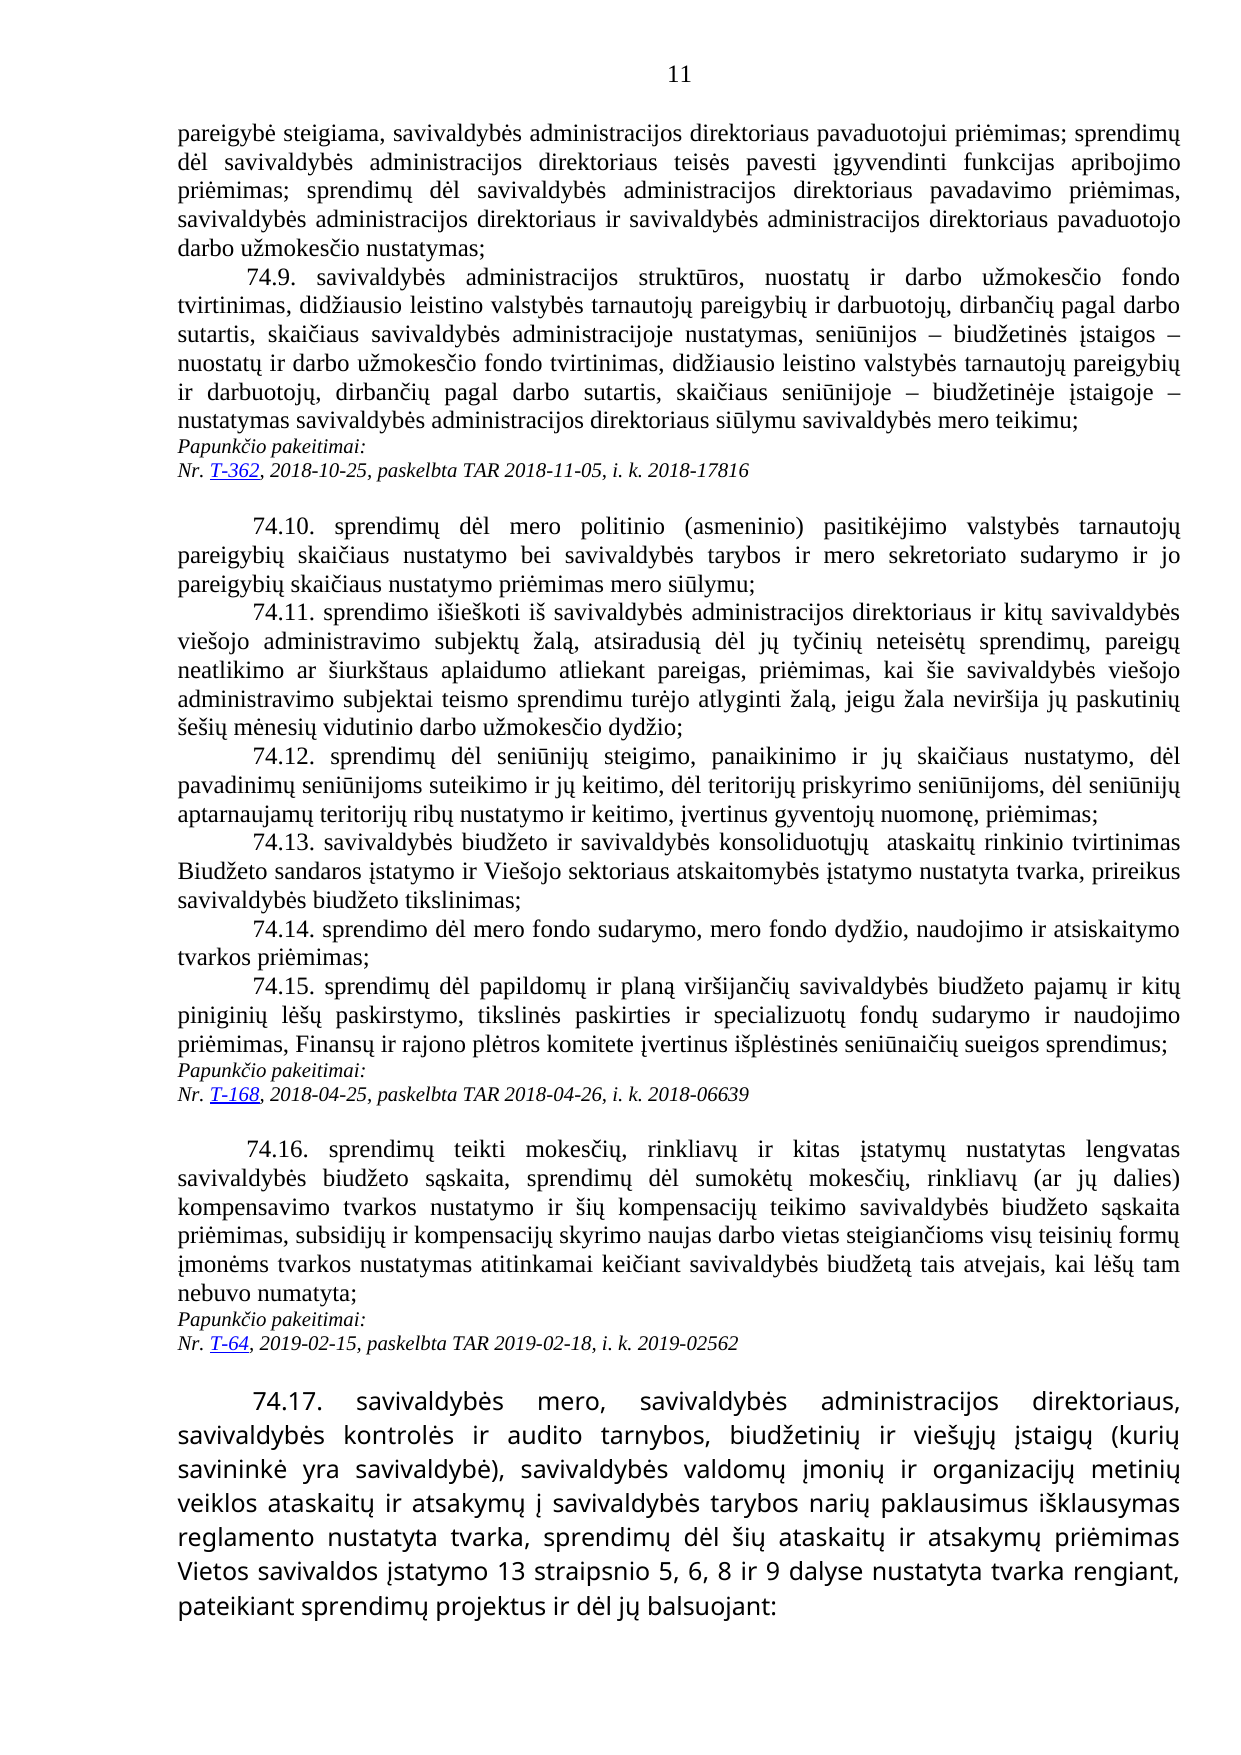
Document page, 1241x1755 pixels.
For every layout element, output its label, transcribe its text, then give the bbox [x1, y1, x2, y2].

text 74.10. sprendimų dėl mero politinio (asmeninio) pasitikėjimo valstybės tarnautojų pareigybių skaičiaus nustatymo bei savivaldybės tarybos ir mero sekretoriato sudarymo ir jo pareigybių skaičiaus nustatymo priėmimas mero siūlymu; [177, 511, 1181, 597]
text 74.15. sprendimų dėl papildomų ir planą viršijančių savivaldybės biudžeto pajamų ir kitų piniginių lėšų paskirstymo, tikslinės paskirties ir specializuotų fondų sudarymo ir naudojimo priėmimas, Finansų ir rajono plėtros komitete įvertinus išplėstinės seniūnaičių sueigos sprendimus; [177, 971, 1181, 1057]
text 74.16. sprendimų teikti mokesčių, rinkliavų ir kitas įstatymų nustatytas lengvatas savivaldybės biudžeto sąskaita, sprendimų dėl sumokėtų mokesčių, rinkliavų (ar jų dalies) kompensavimo tvarkos nustatymo ir šių kompensacijų teikimo savivaldybės biudžeto sąskaita priėmimas, subsidijų ir kompensacijų skyrimo naujas darbo vietas steigiančioms visų teisinių formų įmonėms tvarkos nustatymas atitinkamai keičiant savivaldybės biudžetą tais atvejais, kai lėšų tam nebuvo numatyta; [177, 1134, 1181, 1307]
text Papunkčio pakeitimai: [177, 1057, 1181, 1082]
text 74.11. sprendimo išieškoti iš savivaldybės administracijos direktoriaus ir kitų savivaldybės viešojo administravimo subjektų žalą, atsiradusią dėl jų tyčinių neteisėtų sprendimų, pareigų neatlikimo ar šiurkštaus aplaidumo atliekant pareigas, priėmimas, kai šie savivaldybės viešojo administravimo subjektai teismo sprendimu turėjo atlyginti žalą, jeigu žala neviršija jų paskutinių šešių mėnesių vidutinio darbo užmokesčio dydžio; [177, 597, 1181, 741]
text 74.17. savivaldybės mero, savivaldybės administracijos direktoriaus, savivaldybės kontrolės ir audito tarnybos, biudžetinių ir viešųjų įstaigų (kurių savininkė yra savivaldybė), savivaldybės valdomų įmonių ir organizacijų metinių veiklos ataskaitų ir atsakymų į savivaldybės tarybos narių paklausimus išklausymas reglamento nustatyta tvarka, sprendimų dėl šių ataskaitų ir atsakymų priėmimas Vietos savivaldos įstatymo 13 straipsnio 5, 6, 8 ir 9 dalyse nustatyta tvarka rengiant, pateikiant sprendimų projektus ir dėl jų balsuojant: [177, 1384, 1181, 1622]
text Papunkčio pakeitimai: [177, 434, 1181, 458]
text Nr. T-168, 2018-04-25, paskelbta TAR 2018-04-26, i. k. 2018-06639 [177, 1082, 1181, 1106]
text 74.13. savivaldybės biudžeto ir savivaldybės konsoliduotųjų ataskaitų rinkinio tvirtinimas Biudžeto sandaros įstatymo ir Viešojo sektoriaus atskaitomybės įstatymo nustatyta tvarka, prireikus savivaldybės biudžeto tikslinimas; [177, 827, 1181, 914]
text Papunkčio pakeitimai: [177, 1307, 1181, 1331]
text pareigybė steigiama, savivaldybės administracijos direktoriaus pavaduotojui priėmimas; sprendimų dėl savivaldybės administracijos direktoriaus teisės pavesti įgyvendinti funkcijas apribojimo priėmimas; sprendimų dėl savivaldybės administracijos direktoriaus pavadavimo priėmimas, savivaldybės administracijos direktoriaus ir savivaldybės administracijos direktoriaus pavaduotojo darbo užmokesčio nustatymas; [177, 118, 1181, 262]
text Nr. T-64, 2019-02-15, paskelbta TAR 2019-02-18, i. k. 2019-02562 [177, 1331, 1181, 1355]
text Nr. T-362, 2018-10-25, paskelbta TAR 2018-11-05, i. k. 2018-17816 [177, 458, 1181, 482]
text 74.12. sprendimų dėl seniūnijų steigimo, panaikinimo ir jų skaičiaus nustatymo, dėl pavadinimų seniūnijoms suteikimo ir jų keitimo, dėl teritorijų priskyrimo seniūnijoms, dėl seniūnijų aptarnaujamų teritorijų ribų nustatymo ir keitimo, įvertinus gyventojų nuomonę, priėmimas; [177, 741, 1181, 827]
text 74.14. sprendimo dėl mero fondo sudarymo, mero fondo dydžio, naudojimo ir atsiskaitymo tvarkos priėmimas; [177, 914, 1181, 971]
text 74.9. savivaldybės administracijos struktūros, nuostatų ir darbo užmokesčio fondo tvirtinimas, didžiausio leistino valstybės tarnautojų pareigybių ir darbuotojų, dirbančių pagal darbo sutartis, skaičiaus savivaldybės administracijoje nustatymas, seniūnijos – biudžetinės įstaigos – nuostatų ir darbo užmokesčio fondo tvirtinimas, didžiausio leistino valstybės tarnautojų pareigybių ir darbuotojų, dirbančių pagal darbo sutartis, skaičiaus seniūnijoje – biudžetinėje įstaigoje – nustatymas savivaldybės administracijos direktoriaus siūlymu savivaldybės mero teikimu; [177, 262, 1181, 434]
